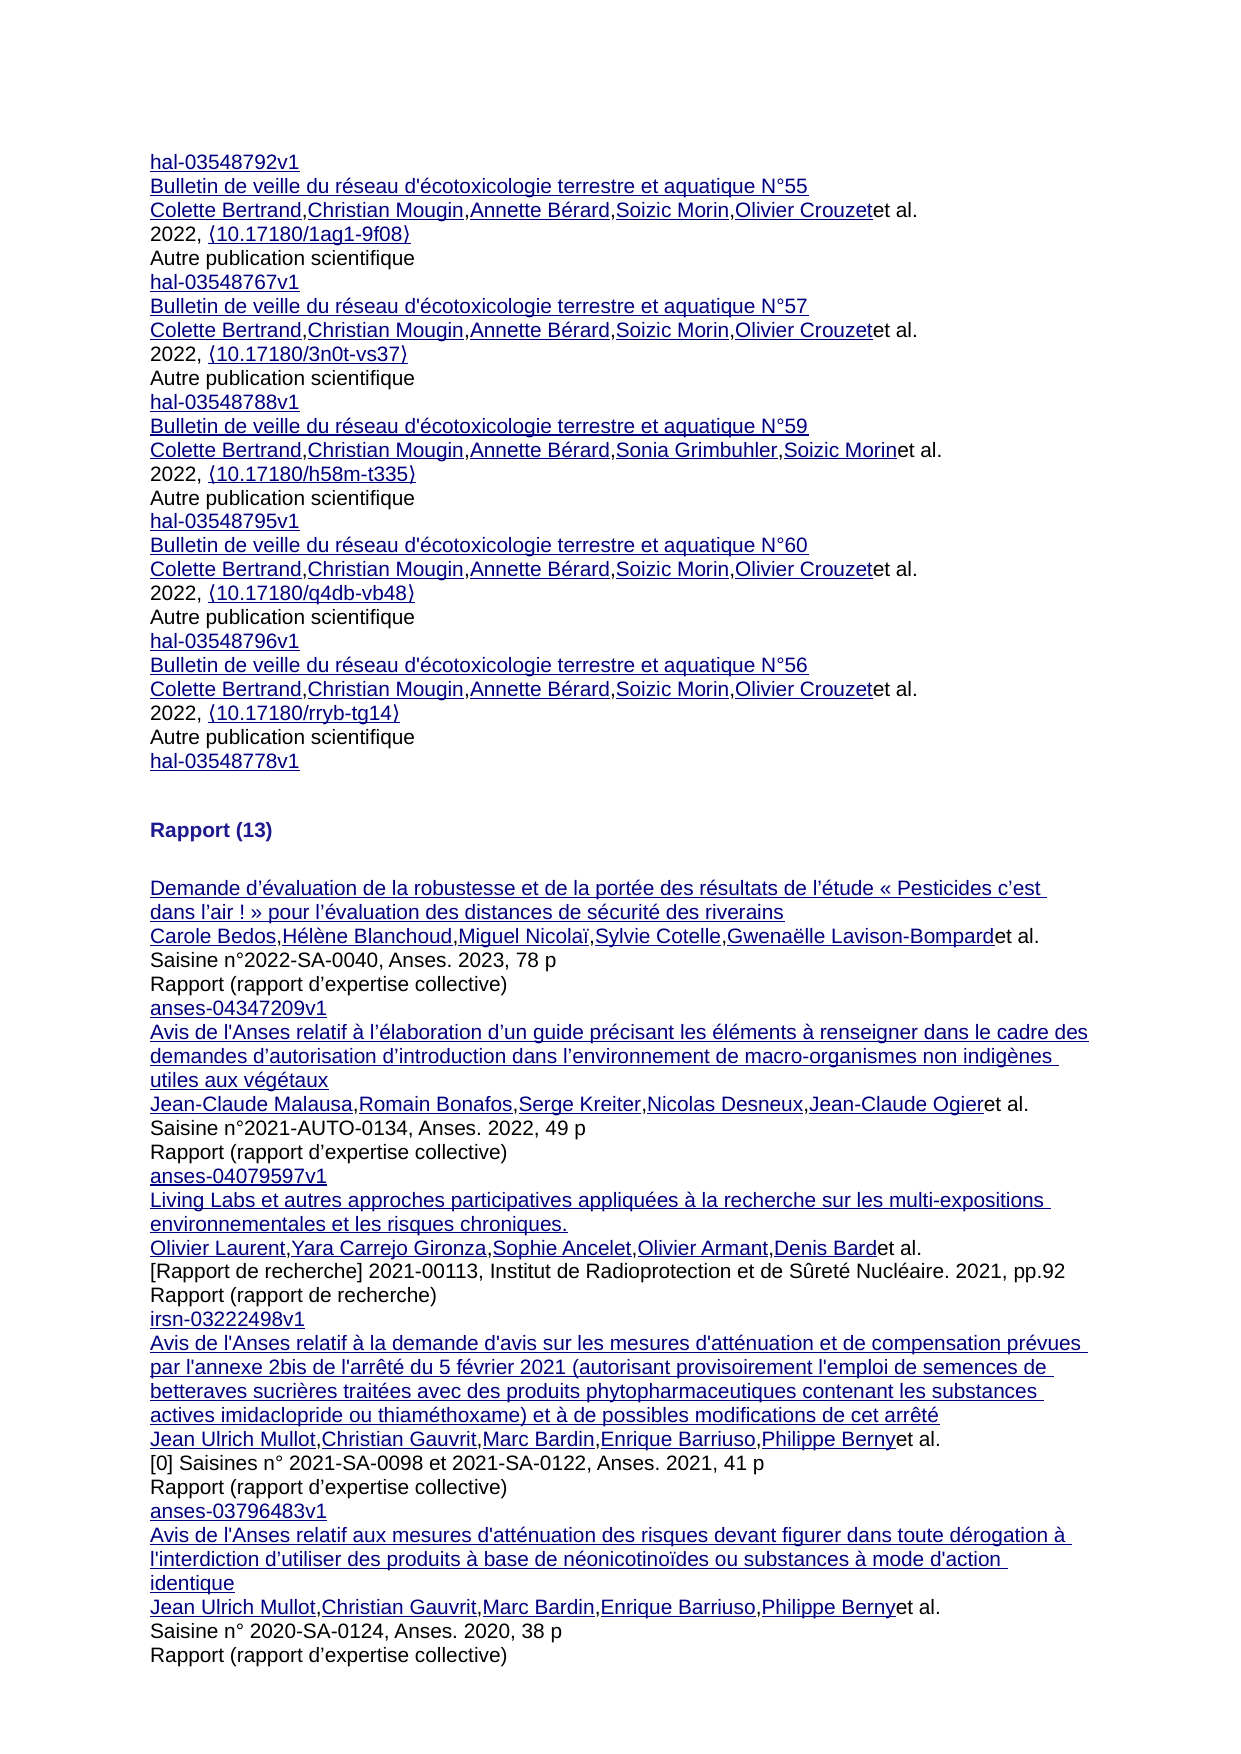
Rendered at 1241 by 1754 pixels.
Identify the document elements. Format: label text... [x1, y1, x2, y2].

subtitle Rapport (13) [150, 818, 1090, 842]
table_cell Bulletin de veille du réseau d'écotoxicologie terrestre et aquatique N°55 Colette Bertrand,Christian Mougin,Annette Bérard,Soizic Morin,Olivier Crouzetet al. 2022, ⟨10.17180/1ag1-9f08⟩ Autre publication scientifique hal-03548767v1 [150, 174, 1090, 294]
table_cell Living Labs et autres approches participatives appliquées à la recherche sur les multi-expositions environnementales et les risques chroniques. Olivier Laurent,Yara Carrejo Gironza,Sophie Ancelet,Olivier Armant,Denis Bardet al. [Rapport de recherche] 2021-00113, Institut de Radioprotection et de Sûreté Nucléaire. 2021, pp.92 Rapport (rapport de recherche) irsn-03222498v1 [150, 1188, 1090, 1331]
table_cell Bulletin de veille du réseau d'écotoxicologie terrestre et aquatique N°56 Colette Bertrand,Christian Mougin,Annette Bérard,Soizic Morin,Olivier Crouzetet al. 2022, ⟨10.17180/rryb-tg14⟩ Autre publication scientifique hal-03548778v1 [150, 653, 1090, 773]
table_cell hal-03548792v1 [150, 150, 1090, 174]
table_cell Bulletin de veille du réseau d'écotoxicologie terrestre et aquatique N°57 Colette Bertrand,Christian Mougin,Annette Bérard,Soizic Morin,Olivier Crouzetet al. 2022, ⟨10.17180/3n0t-vs37⟩ Autre publication scientifique hal-03548788v1 [150, 294, 1090, 413]
table_cell Avis de l'Anses relatif à l’élaboration d’un guide précisant les éléments à renseigner dans le cadre des demandes d’autorisation d’introduction dans l’environnement de macro-organismes non indigènes utiles aux végétaux Jean-Claude Malausa,Romain Bonafos,Serge Kreiter,Nicolas Desneux,Jean-Claude Ogieret al. Saisine n°2021-AUTO-0134, Anses. 2022, 49 p Rapport (rapport d’expertise collective) anses-04079597v1 [150, 1020, 1090, 1187]
table_header Demande d’évaluation de la robustesse et de la portée des résultats de l’étude « Pesticides c’est dans l’air ! » pour l’évaluation des distances de sécurité des riverains Carole Bedos,Hélène Blanchoud,Miguel Nicolaï,Sylvie Cotelle,Gwenaëlle Lavison-Bompardet al. Saisine n°2022-SA-0040, Anses. 2023, 78 p Rapport (rapport d’expertise collective) anses-04347209v1 [150, 876, 1090, 1020]
table_cell Avis de l'Anses relatif aux mesures d'atténuation des risques devant figurer dans toute dérogation à l'interdiction d’utiliser des produits à base de néonicotinoïdes ou substances à mode d'action identique Jean Ulrich Mullot,Christian Gauvrit,Marc Bardin,Enrique Barriuso,Philippe Bernyet al. Saisine n° 2020-SA-0124, Anses. 2020, 38 p Rapport (rapport d’expertise collective) [150, 1523, 1090, 1667]
table_cell Bulletin de veille du réseau d'écotoxicologie terrestre et aquatique N°60 Colette Bertrand,Christian Mougin,Annette Bérard,Soizic Morin,Olivier Crouzetet al. 2022, ⟨10.17180/q4db-vb48⟩ Autre publication scientifique hal-03548796v1 [150, 533, 1090, 653]
table_cell Bulletin de veille du réseau d'écotoxicologie terrestre et aquatique N°59 Colette Bertrand,Christian Mougin,Annette Bérard,Sonia Grimbuhler,Soizic Morinet al. 2022, ⟨10.17180/h58m-t335⟩ Autre publication scientifique hal-03548795v1 [150, 414, 1090, 533]
table_cell Avis de l'Anses relatif à la demande d'avis sur les mesures d'atténuation et de compensation prévues par l'annexe 2bis de l'arrêté du 5 février 2021 (autorisant provisoirement l'emploi de semences de betteraves sucrières traitées avec des produits phytopharmaceutiques contenant les substances actives imidaclopride ou thiaméthoxame) et à de possibles modifications de cet arrêté Jean Ulrich Mullot,Christian Gauvrit,Marc Bardin,Enrique Barriuso,Philippe Bernyet al. [0] Saisines n° 2021-SA-0098 et 2021-SA-0122, Anses. 2021, 41 p Rapport (rapport d’expertise collective) anses-03796483v1 [150, 1331, 1090, 1523]
